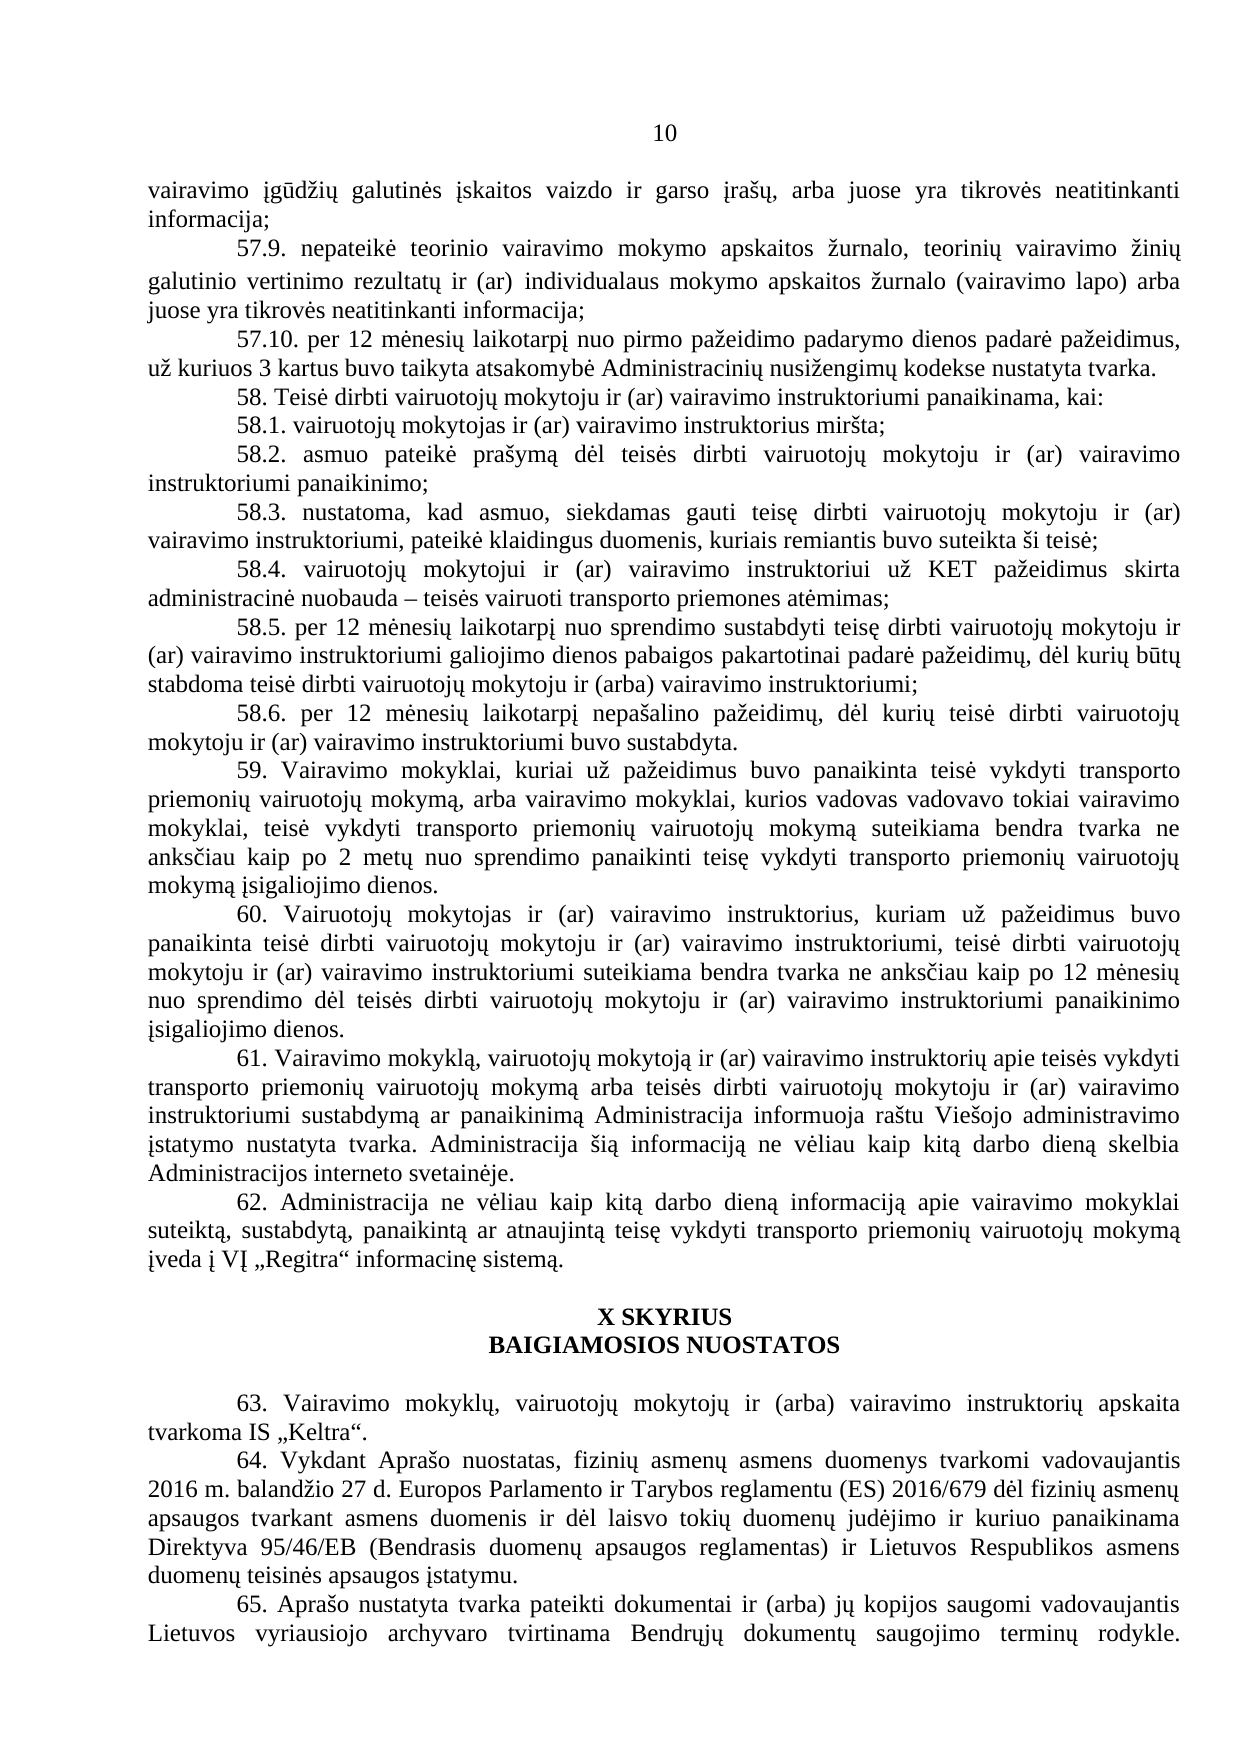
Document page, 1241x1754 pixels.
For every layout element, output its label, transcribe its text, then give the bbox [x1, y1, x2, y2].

text 59. Vairavimo mokyklai, kuriai už pažeidimus buvo panaikinta teisė vykdyti transporto priemonių vairuotojų mokymą, arba vairavimo mokyklai, kurios vadovas vadovavo tokiai vairavimo mokyklai, teisė vykdyti transporto priemonių vairuotojų mokymą suteikiama bendra tvarka ne anksčiau kaip po 2 metų nuo sprendimo panaikinti teisę vykdyti transporto priemonių vairuotojų mokymą įsigaliojimo dienos. [148, 755, 1181, 899]
text 57.9. nepateikė teorinio vairavimo mokymo apskaitos žurnalo, teorinių vairavimo žinių galutinio vertinimo rezultatų ir (ar) individualaus mokymo apskaitos žurnalo (vairavimo lapo) arba juose yra tikrovės neatitinkanti informacija; [148, 233, 1181, 324]
text 62. Administracija ne vėliau kaip kitą darbo dieną informaciją apie vairavimo mokyklai suteiktą, sustabdytą, panaikintą ar atnaujintą teisę vykdyti transporto priemonių vairuotojų mokymą įveda į VĮ „Regitra“ informacinę sistemą. [148, 1187, 1181, 1273]
text 61. Vairavimo mokyklą, vairuotojų mokytoją ir (ar) vairavimo instruktorių apie teisės vykdyti transporto priemonių vairuotojų mokymą arba teisės dirbti vairuotojų mokytoju ir (ar) vairavimo instruktoriumi sustabdymą ar panaikinimą Administracija informuoja raštu Viešojo administravimo įstatymo nustatyta tvarka. Administracija šią informaciją ne vėliau kaip kitą darbo dieną skelbia Administracijos interneto svetainėje. [148, 1043, 1181, 1187]
text 58.2. asmuo pateikė prašymą dėl teisės dirbti vairuotojų mokytoju ir (ar) vairavimo instruktoriumi panaikinimo; [148, 439, 1181, 497]
text 58.6. per 12 mėnesių laikotarpį nepašalino pažeidimų, dėl kurių teisė dirbti vairuotojų mokytoju ir (ar) vairavimo instruktoriumi buvo sustabdyta. [148, 698, 1181, 755]
text 65. Aprašo nustatyta tvarka pateikti dokumentai ir (arba) jų kopijos saugomi vadovaujantis Lietuvos vyriausiojo archyvaro tvirtinama Bendrųjų dokumentų saugojimo terminų rodykle. [148, 1589, 1181, 1647]
text 58.1. vairuotojų mokytojas ir (ar) vairavimo instruktorius miršta; [148, 410, 1181, 439]
text 60. Vairuotojų mokytojas ir (ar) vairavimo instruktorius, kuriam už pažeidimus buvo panaikinta teisė dirbti vairuotojų mokytoju ir (ar) vairavimo instruktoriumi, teisė dirbti vairuotojų mokytoju ir (ar) vairavimo instruktoriumi suteikiama bendra tvarka ne anksčiau kaip po 12 mėnesių nuo sprendimo dėl teisės dirbti vairuotojų mokytoju ir (ar) vairavimo instruktoriumi panaikinimo įsigaliojimo dienos. [148, 899, 1181, 1043]
text 58. Teisė dirbti vairuotojų mokytoju ir (ar) vairavimo instruktoriumi panaikinama, kai: [148, 382, 1181, 410]
text vairavimo įgūdžių galutinės įskaitos vaizdo ir garso įrašų, arba juose yra tikrovės neatitinkanti informacija; [148, 176, 1181, 233]
text 64. Vykdant Aprašo nuostatas, fizinių asmenų asmens duomenys tvarkomi vadovaujantis 2016 m. balandžio 27 d. Europos Parlamento ir Tarybos reglamentu (ES) 2016/679 dėl fizinių asmenų apsaugos tvarkant asmens duomenis ir dėl laisvo tokių duomenų judėjimo ir kuriuo panaikinama Direktyva 95/46/EB (Bendrasis duomenų apsaugos reglamentas) ir Lietuvos Respublikos asmens duomenų teisinės apsaugos įstatymu. [148, 1445, 1181, 1589]
text 58.3. nustatoma, kad asmuo, siekdamas gauti teisę dirbti vairuotojų mokytoju ir (ar) vairavimo instruktoriumi, pateikė klaidingus duomenis, kuriais remiantis buvo suteikta ši teisė; [148, 497, 1181, 554]
text X SKYRIUS [148, 1302, 1181, 1330]
text 58.4. vairuotojų mokytojui ir (ar) vairavimo instruktoriui už KET pažeidimus skirta administracinė nuobauda – teisės vairuoti transporto priemones atėmimas; [148, 554, 1181, 612]
text 63. Vairavimo mokyklų, vairuotojų mokytojų ir (arba) vairavimo instruktorių apskaita tvarkoma IS „Keltra“. [148, 1388, 1181, 1445]
text 58.5. per 12 mėnesių laikotarpį nuo sprendimo sustabdyti teisę dirbti vairuotojų mokytoju ir (ar) vairavimo instruktoriumi galiojimo dienos pabaigos pakartotinai padarė pažeidimų, dėl kurių būtų stabdoma teisė dirbti vairuotojų mokytoju ir (arba) vairavimo instruktoriumi; [148, 612, 1181, 698]
text 57.10. per 12 mėnesių laikotarpį nuo pirmo pažeidimo padarymo dienos padarė pažeidimus, už kuriuos 3 kartus buvo taikyta atsakomybė Administracinių nusižengimų kodekse nustatyta tvarka. [148, 324, 1181, 382]
text BAIGIAMOSIOS NUOSTATOS [148, 1330, 1181, 1359]
